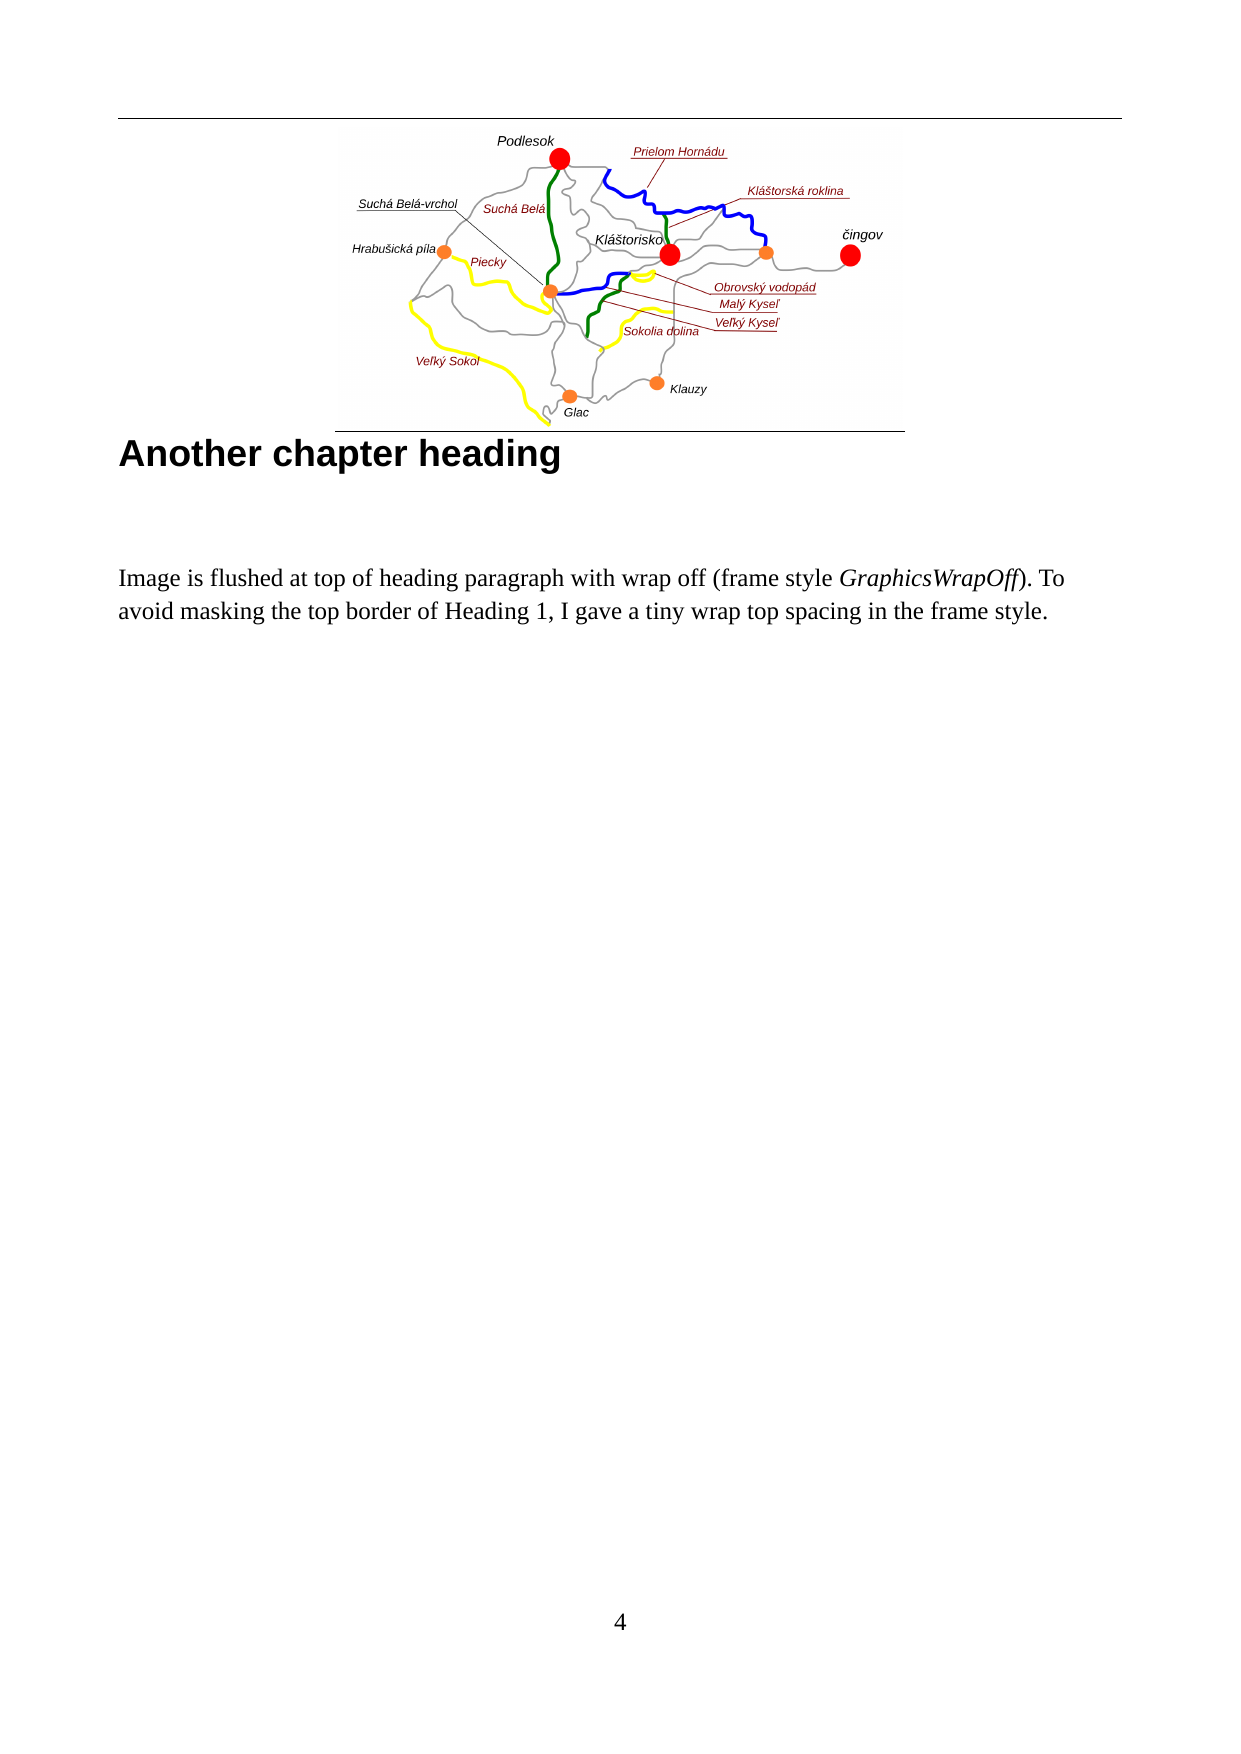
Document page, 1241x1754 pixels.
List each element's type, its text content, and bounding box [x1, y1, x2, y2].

text Image is flushed at top of heading paragraph with wrap off (frame style GraphicsWrapOff). To avoid masking the top border of Heading 1, I gave a tiny wrap top spacing in the frame style. [118, 563, 1122, 625]
subtitle Another chapter heading [118, 119, 1122, 474]
picture [338, 127, 903, 429]
